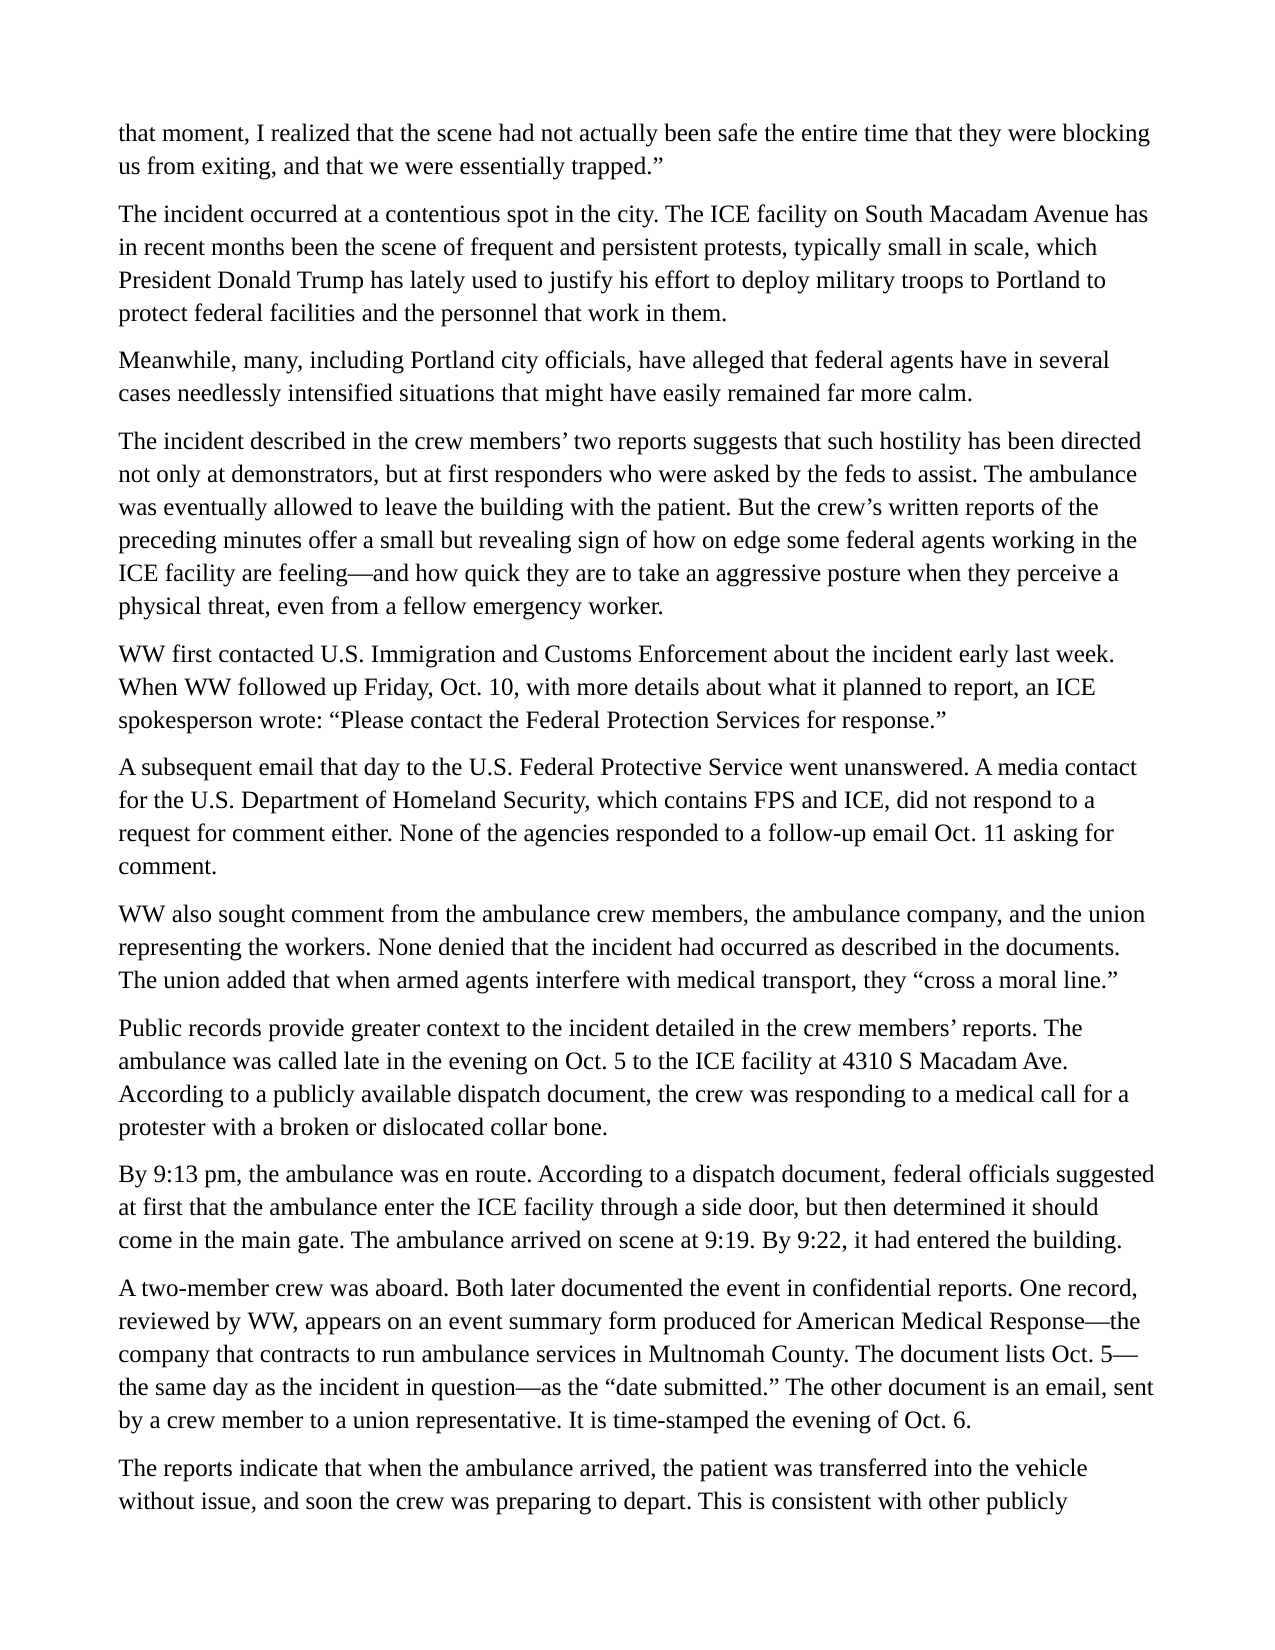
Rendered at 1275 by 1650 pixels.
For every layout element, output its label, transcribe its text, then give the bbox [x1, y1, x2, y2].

text The incident described in the crew members’ two reports suggests that such hostility has been directed not only at demonstrators, but at first responders who were asked by the feds to assist. The ambulance was eventually allowed to leave the building with the patient. But the crew’s written reports of the preceding minutes offer a small but revealing sign of how on edge some federal agents working in the ICE facility are feeling—and how quick they are to take an aggressive posture when they perceive a physical threat, even from a fellow emergency worker. [118, 426, 1157, 620]
text Meanwhile, many, including Portland city officials, have alleged that federal agents have in several cases needlessly intensified situations that might have easily remained far more calm. [118, 345, 1157, 407]
text A subsequent email that day to the U.S. Federal Protective Service went unanswered. A media contact for the U.S. Department of Homeland Security, which contains FPS and ICE, did not respond to a request for comment either. None of the agencies responded to a follow-up email Oct. 11 asking for comment. [118, 752, 1157, 880]
text WW also sought comment from the ambulance crew members, the ambulance company, and the union representing the workers. None denied that the incident had occurred as described in the documents. The union added that when armed agents interfere with medical transport, they “cross a moral line.” [118, 899, 1157, 994]
text The reports indicate that when the ambulance arrived, the patient was transferred into the vehicle without issue, and soon the crew was preparing to depart. This is consistent with other publicly [118, 1453, 1157, 1514]
text The incident occurred at a contentious spot in the city. The ICE facility on South Macadam Avenue has in recent months been the scene of frequent and persistent protests, typically small in scale, which President Donald Trump has lately used to justify his effort to deploy military troops to Portland to protect federal facilities and the personnel that work in them. [118, 199, 1157, 327]
text that moment, I realized that the scene had not actually been safe the entire time that they were blocking us from exiting, and that we were essentially trapped.” [118, 118, 1157, 180]
text A two-member crew was aboard. Both later documented the event in confidential reports. One record, reviewed by WW, appears on an event summary form produced for American Medical Response—the company that contracts to run ambulance services in Multnomah County. The document lists Oct. 5—the same day as the incident in question—as the “date submitted.” The other document is an email, sent by a crew member to a union representative. It is time-stamped the evening of Oct. 6. [118, 1273, 1157, 1434]
text Public records provide greater context to the incident detailed in the crew members’ reports. The ambulance was called late in the evening on Oct. 5 to the ICE facility at 4310 S Macadam Ave. According to a publicly available dispatch document, the crew was responding to a medical call for a protester with a broken or dislocated collar bone. [118, 1013, 1157, 1141]
text WW first contacted U.S. Immigration and Customs Enforcement about the incident early last week. When WW followed up Friday, Oct. 10, with more details about what it planned to report, an ICE spokesperson wrote: “Please contact the Federal Protection Services for response.” [118, 639, 1157, 733]
text By 9:13 pm, the ambulance was en route. According to a dispatch document, federal officials suggested at first that the ambulance enter the ICE facility through a side door, but then determined it should come in the main gate. The ambulance arrived on scene at 9:19. By 9:22, it had entered the building. [118, 1159, 1157, 1254]
